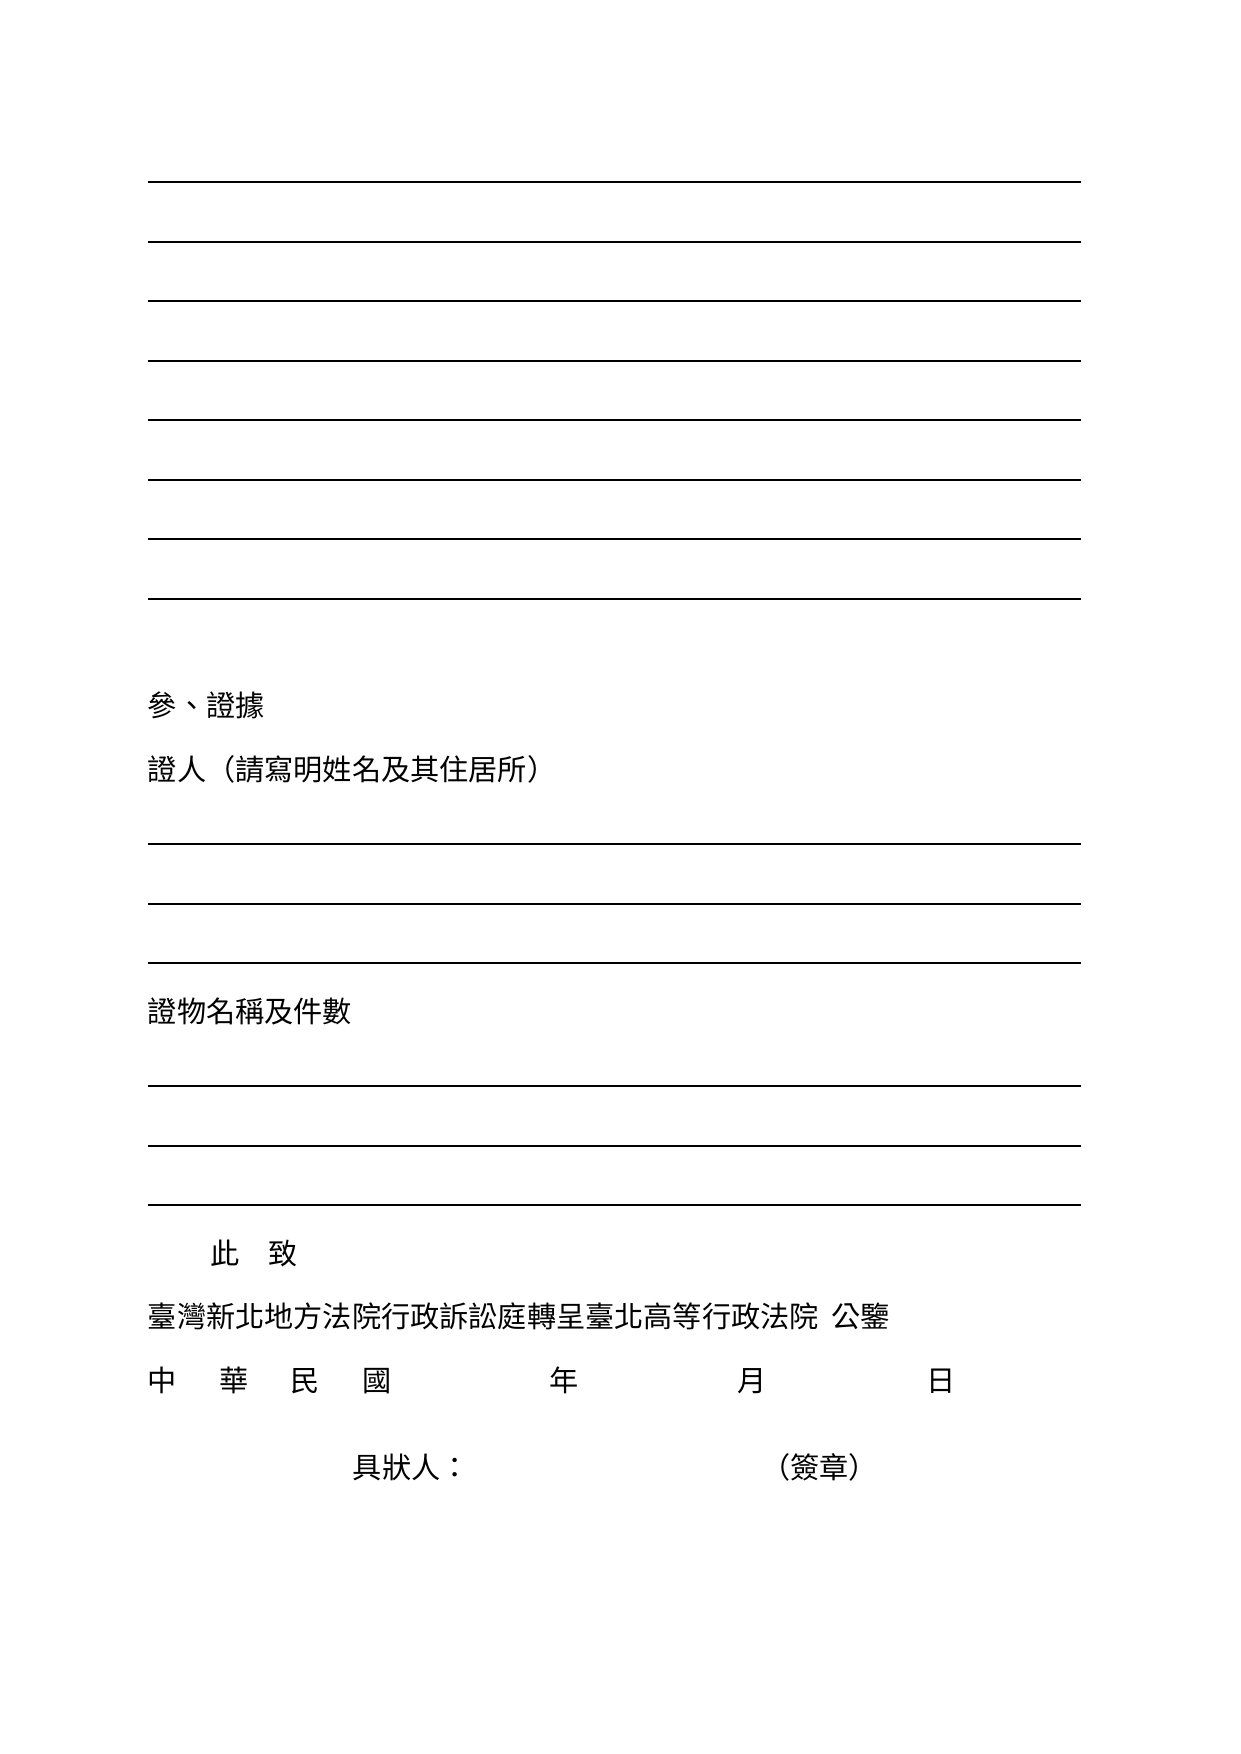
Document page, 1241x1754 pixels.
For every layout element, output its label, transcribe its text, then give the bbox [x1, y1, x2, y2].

text 臺灣新北地方法院行政訴訟庭轉呈臺北高等行政法院 公鑒 [148, 1294, 1092, 1336]
text 具狀人： （簽章） [148, 1444, 1092, 1487]
text 此 致 [210, 1230, 1092, 1272]
text 證人（請寫明姓名及其住居所） [148, 746, 1092, 789]
text 證物名稱及件數 [148, 988, 1092, 1031]
text 參、證據 [148, 683, 1092, 725]
text 中 華 民 國 年 月 日 [148, 1357, 1092, 1399]
